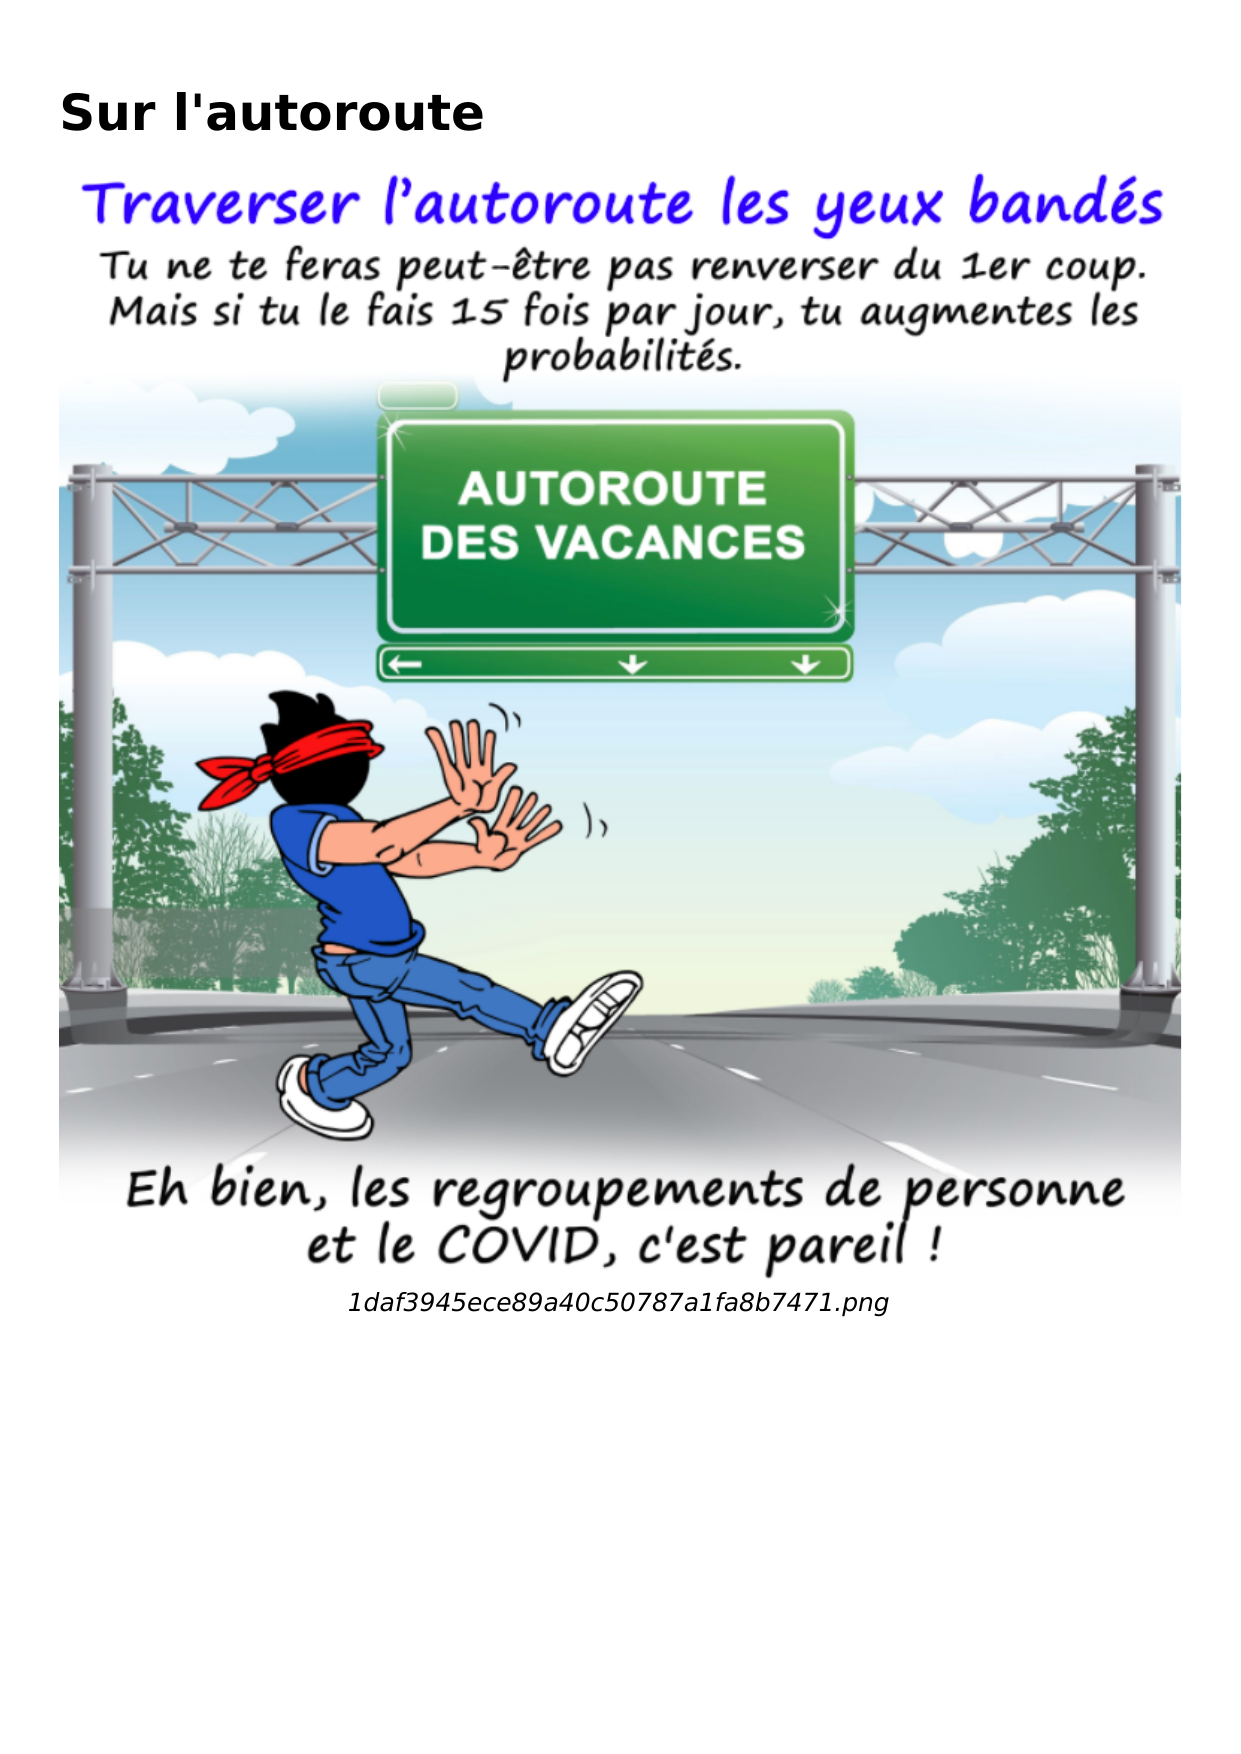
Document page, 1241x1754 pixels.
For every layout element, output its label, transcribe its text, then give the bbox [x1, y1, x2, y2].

picture [59, 167, 1182, 1288]
text 1daf3945ece89a40c50787a1fa8b7471.png [59, 1288, 1181, 1317]
subtitle Sur l'autoroute [59, 84, 1181, 142]
